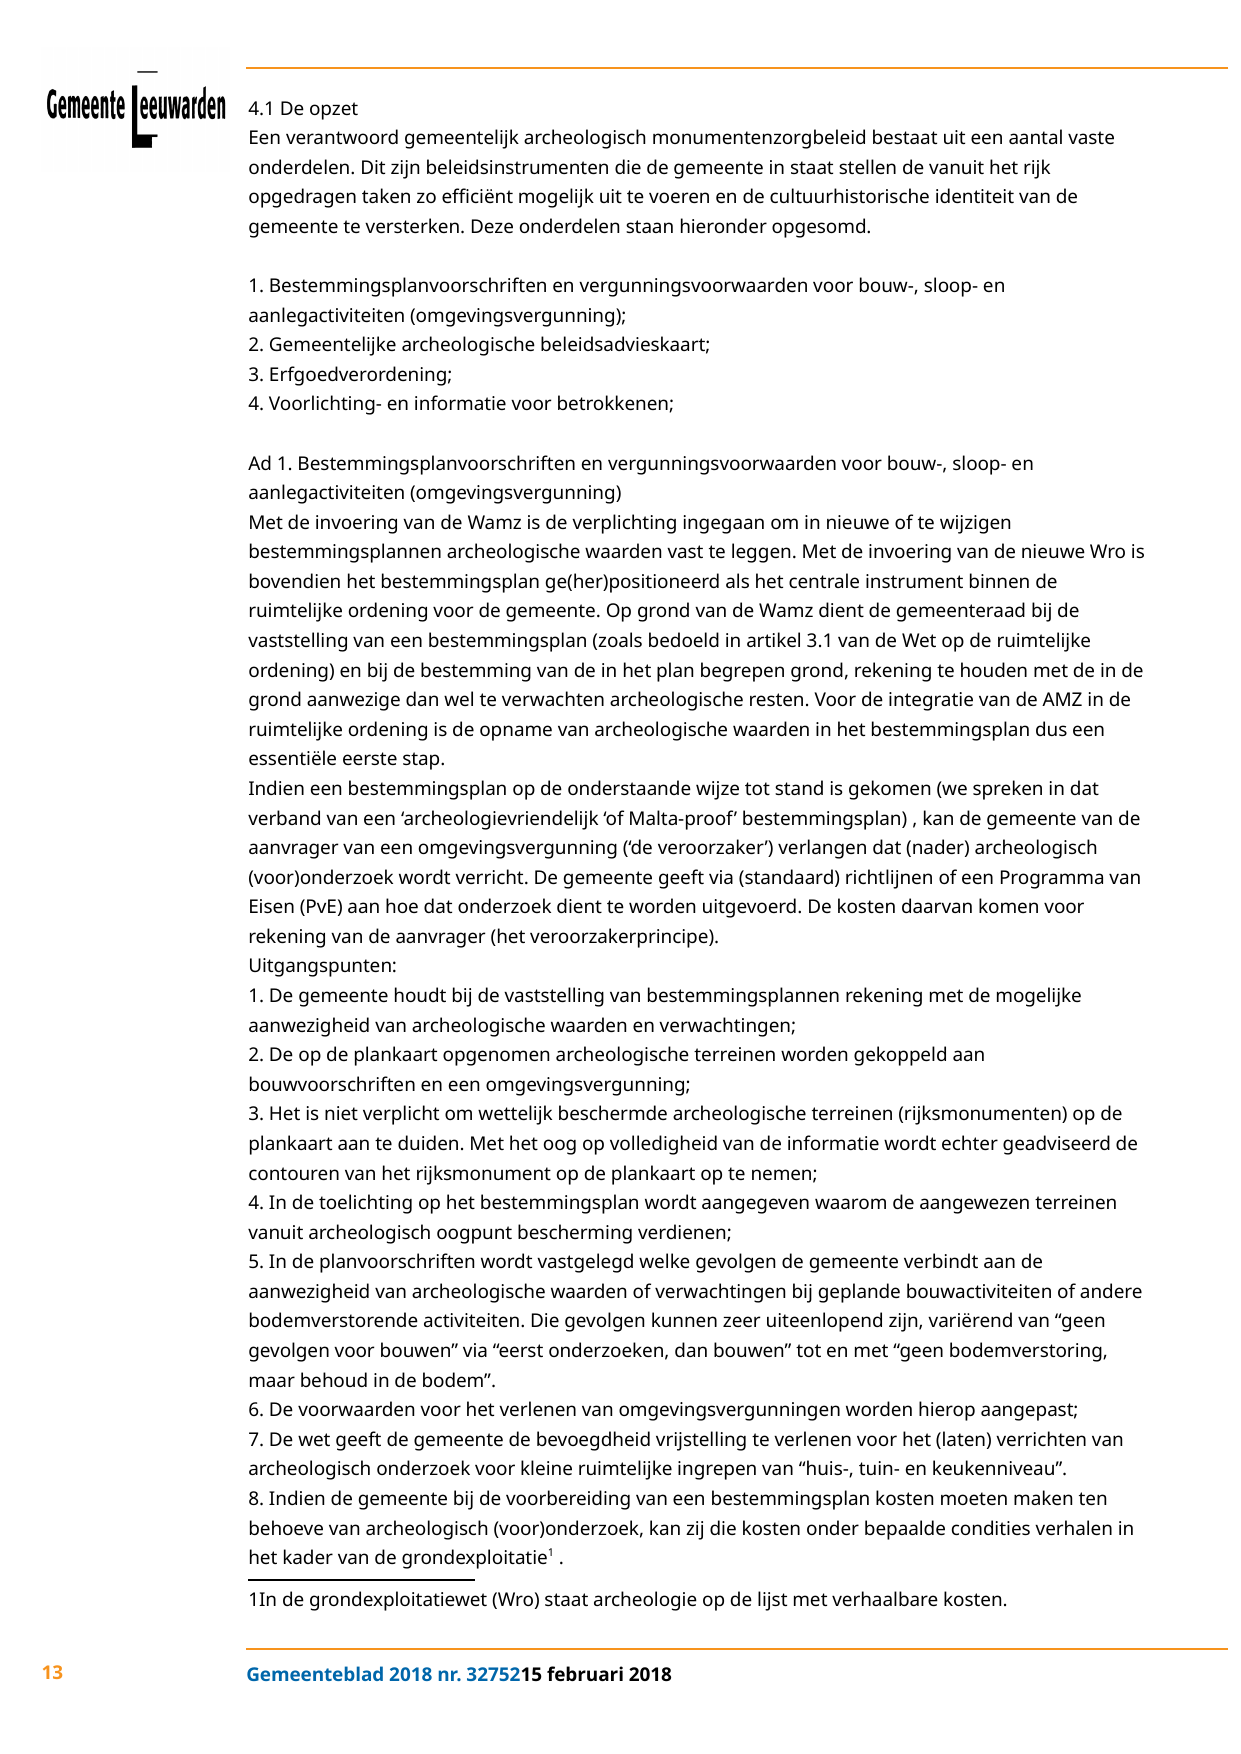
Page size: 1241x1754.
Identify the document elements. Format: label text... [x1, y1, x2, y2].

text 7. De wet geeft de gemeente de bevoegdheid vrijstelling te verlenen voor het (laten) verrichten van archeologisch onderzoek voor kleine ruimtelijke ingrepen van “huis-, tuin- en keukenniveau”. [248, 1426, 1152, 1481]
text 3. Erfgoedverordening; [248, 361, 1152, 387]
text 6. De voorwaarden voor het verlenen van omgevingsvergunningen worden hierop aangepast; [248, 1396, 1152, 1422]
text 8. Indien de gemeente bij de voorbereiding van een bestemmingsplan kosten moeten maken ten behoeve van archeologisch (voor)onderzoek, kan zij die kosten onder bepaalde condities verhalen in het kader van de grondexploitatie . [248, 1485, 1152, 1570]
text 4.1 De opzet [248, 95, 1152, 121]
text Uitgangspunten: [248, 953, 1152, 978]
text Ad 1. Bestemmingsplanvoorschriften en vergunningsvoorwaarden voor bouw-, sloop- en aanlegactiviteiten (omgevingsvergunning) [248, 450, 1152, 505]
text 1. De gemeente houdt bij de vaststelling van bestemmingsplannen rekening met de mogelijke aanwezigheid van archeologische waarden en verwachtingen; [248, 982, 1152, 1038]
text 2. De op de plankaart opgenomen archeologische terreinen worden gekoppeld aan bouwvoorschriften en een omgevingsvergunning; [248, 1041, 1152, 1097]
text 4. Voorlichting- en informatie voor betrokkenen; [248, 391, 1152, 416]
text Indien een bestemmingsplan op de onderstaande wijze tot stand is gekomen (we spreken in dat verband van een ‘archeologievriendelijk ‘of Malta-proof’ bestemmingsplan) , kan de gemeente van de aanvrager van een omgevingsvergunning (‘de veroorzaker’) verlangen dat (nader) archeologisch (voor)onderzoek wordt verricht. De gemeente geeft via (standaard) richtlijnen of een Programma van Eisen (PvE) aan hoe dat onderzoek dient te worden uitgevoerd. De kosten daarvan komen voor rekening van de aanvrager (het veroorzakerprincipe). [248, 775, 1152, 949]
text Een verantwoord gemeentelijk archeologisch monumentenzorgbeleid bestaat uit een aantal vaste onderdelen. Dit zijn beleidsinstrumenten die de gemeente in staat stellen de vanuit het rijk opgedragen taken zo efficiënt mogelijk uit te voeren en de cultuurhistorische identiteit van de gemeente te versterken. Deze onderdelen staan hieronder opgesomd. [248, 124, 1152, 239]
text 3. Het is niet verplicht om wettelijk beschermde archeologische terreinen (rijksmonumenten) op de plankaart aan te duiden. Met het oog op volledigheid van de informatie wordt echter geadviseerd de contouren van het rijksmonument op de plankaart op te nemen; [248, 1101, 1152, 1186]
picture [41, 47, 231, 172]
text 4. In de toelichting op het bestemmingsplan wordt aangegeven waarom de aangewezen terreinen vanuit archeologisch oogpunt bescherming verdienen; [248, 1189, 1152, 1245]
text 5. In de planvoorschriften wordt vastgelegd welke gevolgen de gemeente verbindt aan de aanwezigheid van archeologische waarden of verwachtingen bij geplande bouwactiviteiten of andere bodemverstorende activiteiten. Die gevolgen kunnen zeer uiteenlopend zijn, variërend van “geen gevolgen voor bouwen” via “eerst onderzoeken, dan bouwen” tot en met “geen bodemverstoring, maar behoud in de bodem”. [248, 1248, 1152, 1393]
text Met de invoering van de Wamz is de verplichting ingegaan om in nieuwe of te wijzigen bestemmingsplannen archeologische waarden vast te leggen. Met de invoering van de nieuwe Wro is bovendien het bestemmingsplan ge(her)positioneerd als het centrale instrument binnen de ruimtelijke ordening voor de gemeente. Op grond van de Wamz dient de gemeenteraad bij de vaststelling van een bestemmingsplan (zoals bedoeld in artikel 3.1 van de Wet op de ruimtelijke ordening) en bij de bestemming van de in het plan begrepen grond, rekening te houden met de in de grond aanwezige dan wel te verwachten archeologische resten. Voor de integratie van de AMZ in de ruimtelijke ordening is de opname van archeologische waarden in het bestemmingsplan dus een essentiële eerste stap. [248, 509, 1152, 771]
text In de grondexploitatiewet (Wro) staat archeologie op de lijst met verhaalbare kosten. [248, 1586, 1152, 1612]
text 2. Gemeentelijke archeologische beleidsadvieskaart; [248, 331, 1152, 357]
text 1. Bestemmingsplanvoorschriften en vergunningsvoorwaarden voor bouw-, sloop- en aanlegactiviteiten (omgevingsvergunning); [248, 272, 1152, 328]
